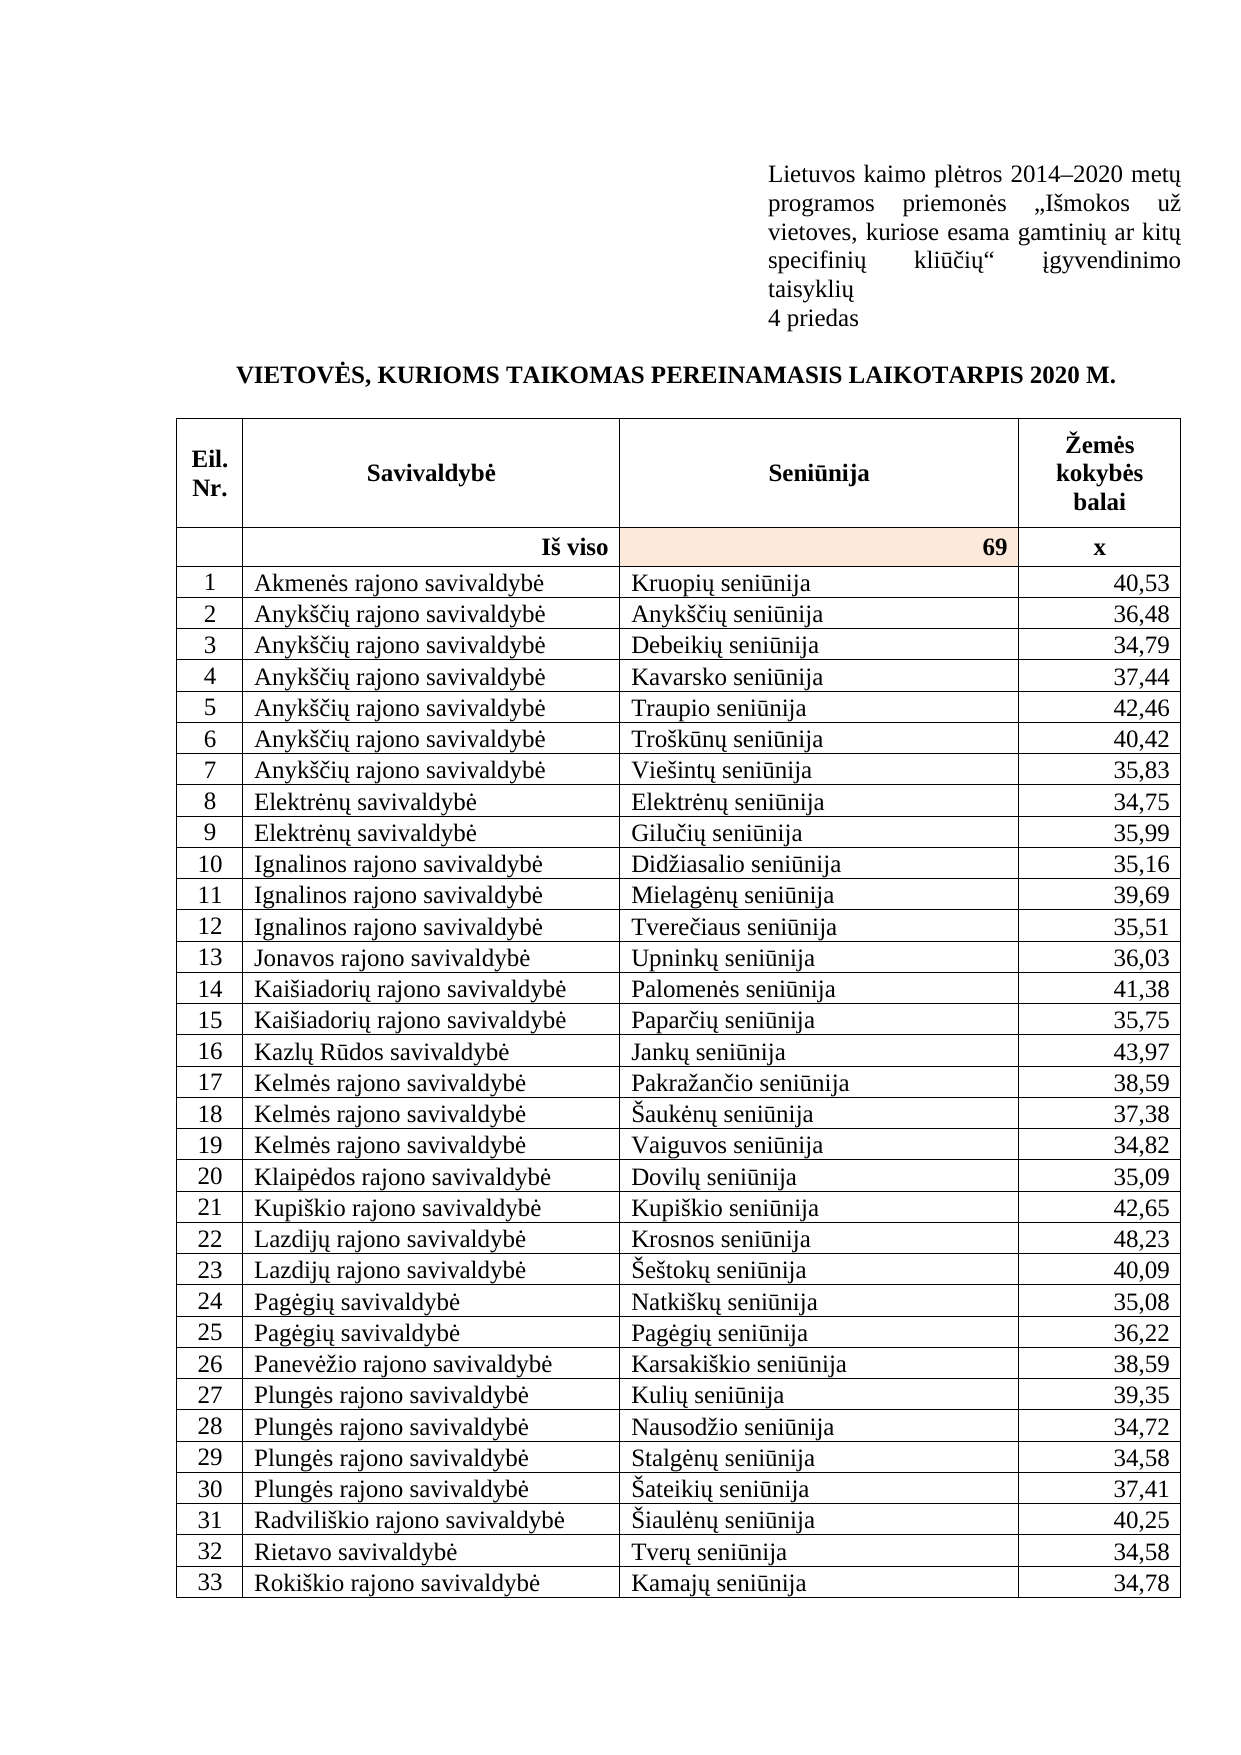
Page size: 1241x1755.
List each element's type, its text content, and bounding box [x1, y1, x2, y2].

table_cell 11 [177, 879, 242, 909]
table_cell Kupiškio rajono savivaldybė [243, 1192, 619, 1222]
table_cell 8 [177, 785, 242, 816]
table_cell Šeštokų seniūnija [620, 1254, 1018, 1284]
table_cell 34,58 [1019, 1442, 1180, 1472]
table_cell 37,38 [1019, 1098, 1180, 1128]
table_cell Kruopių seniūnija [620, 567, 1018, 597]
table_cell 17 [177, 1067, 242, 1097]
table_cell 21 [177, 1192, 242, 1222]
table_cell Didžiasalio seniūnija [620, 848, 1018, 878]
table_header Žemės kokybės balai [1019, 419, 1180, 527]
table_cell 35,83 [1019, 754, 1180, 784]
table_cell Debeikių seniūnija [620, 629, 1018, 659]
table_cell Pagėgių savivaldybė [243, 1317, 619, 1347]
table_cell Elektrėnų seniūnija [620, 785, 1018, 816]
table_cell Tverečiaus seniūnija [620, 910, 1018, 941]
table_cell Natkiškų seniūnija [620, 1285, 1018, 1316]
table_cell Ignalinos rajono savivaldybė [243, 879, 619, 909]
table_cell 40,42 [1019, 723, 1180, 753]
table_cell 12 [177, 910, 242, 941]
table_cell 41,38 [1019, 973, 1180, 1003]
table_header Seniūnija [620, 419, 1018, 527]
table_cell [177, 528, 242, 566]
table_cell Šaukėnų seniūnija [620, 1098, 1018, 1128]
table_cell Anykščių rajono savivaldybė [243, 660, 619, 691]
table_cell Kelmės rajono savivaldybė [243, 1067, 619, 1097]
table_cell 35,99 [1019, 817, 1180, 847]
table_cell 42,46 [1019, 692, 1180, 722]
table_cell Pagėgių seniūnija [620, 1317, 1018, 1347]
table_cell 34,79 [1019, 629, 1180, 659]
table_cell Dovilų seniūnija [620, 1160, 1018, 1191]
table_cell 10 [177, 848, 242, 878]
table_cell 2 [177, 598, 242, 628]
table_cell Radviliškio rajono savivaldybė [243, 1504, 619, 1534]
table_cell 42,65 [1019, 1192, 1180, 1222]
table_cell Elektrėnų savivaldybė [243, 817, 619, 847]
table_cell Lazdijų rajono savivaldybė [243, 1223, 619, 1253]
table_cell Karsakiškio seniūnija [620, 1348, 1018, 1378]
table_cell Ignalinos rajono savivaldybė [243, 910, 619, 941]
table_cell 28 [177, 1410, 242, 1441]
table_cell Šiaulėnų seniūnija [620, 1504, 1018, 1534]
table_cell 9 [177, 817, 242, 847]
table_cell Stalgėnų seniūnija [620, 1442, 1018, 1472]
text Lietuvos kaimo plėtros 2014–2020 metų programos priemonės „Išmokos už vietoves, kuriose esama gamtinių ar kitų specifinių kliūčių“ įgyvendinimo taisyklių [768, 159, 1181, 303]
table_cell 22 [177, 1223, 242, 1253]
table_cell Rokiškio rajono savivaldybė [243, 1567, 619, 1597]
table_cell Kulių seniūnija [620, 1379, 1018, 1409]
table_cell Anykščių seniūnija [620, 598, 1018, 628]
table_cell 40,25 [1019, 1504, 1180, 1534]
table_cell Akmenės rajono savivaldybė [243, 567, 619, 597]
table_cell 35,16 [1019, 848, 1180, 878]
table_cell 40,09 [1019, 1254, 1180, 1284]
table_cell Krosnos seniūnija [620, 1223, 1018, 1253]
table_cell Anykščių rajono savivaldybė [243, 754, 619, 784]
table_cell 26 [177, 1348, 242, 1378]
table_cell Tverų seniūnija [620, 1535, 1018, 1566]
table_cell 36,03 [1019, 942, 1180, 972]
table_cell Rietavo savivaldybė [243, 1535, 619, 1566]
table_cell Iš viso [243, 528, 619, 566]
table_cell 35,08 [1019, 1285, 1180, 1316]
table_cell Klaipėdos rajono savivaldybė [243, 1160, 619, 1191]
table_cell x [1019, 528, 1180, 566]
table_cell Kamajų seniūnija [620, 1567, 1018, 1597]
table_cell Nausodžio seniūnija [620, 1410, 1018, 1441]
table_cell Plungės rajono savivaldybė [243, 1473, 619, 1503]
table_cell Pakražančio seniūnija [620, 1067, 1018, 1097]
table_cell 39,35 [1019, 1379, 1180, 1409]
table_cell Anykščių rajono savivaldybė [243, 692, 619, 722]
table_cell 25 [177, 1317, 242, 1347]
table_cell Mielagėnų seniūnija [620, 879, 1018, 909]
table_cell 38,59 [1019, 1348, 1180, 1378]
table_cell 29 [177, 1442, 242, 1472]
table_cell Gilučių seniūnija [620, 817, 1018, 847]
table_cell Paparčių seniūnija [620, 1004, 1018, 1034]
table_cell 35,51 [1019, 910, 1180, 941]
table_cell 30 [177, 1473, 242, 1503]
table_cell 34,78 [1019, 1567, 1180, 1597]
text VIETOVĖS, KURIOMS TAIKOMAS PEREINAMASIS LAIKOTARPIS 2020 M. [177, 361, 1181, 389]
table_cell 39,69 [1019, 879, 1180, 909]
table_cell 35,09 [1019, 1160, 1180, 1191]
text 4 priedas [768, 303, 1181, 332]
table_cell Troškūnų seniūnija [620, 723, 1018, 753]
table_cell 13 [177, 942, 242, 972]
table_cell Anykščių rajono savivaldybė [243, 629, 619, 659]
table_cell Jonavos rajono savivaldybė [243, 942, 619, 972]
table_cell 40,53 [1019, 567, 1180, 597]
table_cell 1 [177, 567, 242, 597]
table_cell 34,75 [1019, 785, 1180, 816]
table_cell 36,22 [1019, 1317, 1180, 1347]
table_cell 4 [177, 660, 242, 691]
table_cell 34,58 [1019, 1535, 1180, 1566]
table_cell 20 [177, 1160, 242, 1191]
table_cell Ignalinos rajono savivaldybė [243, 848, 619, 878]
table_cell Panevėžio rajono savivaldybė [243, 1348, 619, 1378]
table_cell Plungės rajono savivaldybė [243, 1410, 619, 1441]
table_cell 6 [177, 723, 242, 753]
table_cell 31 [177, 1504, 242, 1534]
table_cell 23 [177, 1254, 242, 1284]
table_cell 35,75 [1019, 1004, 1180, 1034]
table_cell 48,23 [1019, 1223, 1180, 1253]
table_cell 19 [177, 1129, 242, 1159]
table_cell Kavarsko seniūnija [620, 660, 1018, 691]
table_cell 37,44 [1019, 660, 1180, 691]
table_cell Elektrėnų savivaldybė [243, 785, 619, 816]
table_header Savivaldybė [243, 419, 619, 527]
table_cell Upninkų seniūnija [620, 942, 1018, 972]
table_cell 33 [177, 1567, 242, 1597]
table_cell 43,97 [1019, 1035, 1180, 1066]
table_cell Palomenės seniūnija [620, 973, 1018, 1003]
table_cell Kelmės rajono savivaldybė [243, 1098, 619, 1128]
table_cell Pagėgių savivaldybė [243, 1285, 619, 1316]
table_header Eil. Nr. [177, 419, 242, 527]
table_cell Kupiškio seniūnija [620, 1192, 1018, 1222]
table_cell 24 [177, 1285, 242, 1316]
table_cell Anykščių rajono savivaldybė [243, 723, 619, 753]
table_cell 16 [177, 1035, 242, 1066]
table_cell Kaišiadorių rajono savivaldybė [243, 973, 619, 1003]
table_cell 7 [177, 754, 242, 784]
table_cell Vaiguvos seniūnija [620, 1129, 1018, 1159]
table_cell Anykščių rajono savivaldybė [243, 598, 619, 628]
table_cell Plungės rajono savivaldybė [243, 1379, 619, 1409]
table_cell Viešintų seniūnija [620, 754, 1018, 784]
table_cell Šateikių seniūnija [620, 1473, 1018, 1503]
table_cell 18 [177, 1098, 242, 1128]
table_cell Traupio seniūnija [620, 692, 1018, 722]
table_cell Plungės rajono savivaldybė [243, 1442, 619, 1472]
table_cell 32 [177, 1535, 242, 1566]
table_cell 3 [177, 629, 242, 659]
table_cell 37,41 [1019, 1473, 1180, 1503]
table_cell Jankų seniūnija [620, 1035, 1018, 1066]
table_cell Kelmės rajono savivaldybė [243, 1129, 619, 1159]
table_cell 36,48 [1019, 598, 1180, 628]
table_cell Kazlų Rūdos savivaldybė [243, 1035, 619, 1066]
table_cell 69 [620, 528, 1018, 566]
table_cell 27 [177, 1379, 242, 1409]
table_cell Kaišiadorių rajono savivaldybė [243, 1004, 619, 1034]
table_cell 34,72 [1019, 1410, 1180, 1441]
table_cell 15 [177, 1004, 242, 1034]
table_cell 14 [177, 973, 242, 1003]
table_cell 38,59 [1019, 1067, 1180, 1097]
table_cell 5 [177, 692, 242, 722]
table_cell 34,82 [1019, 1129, 1180, 1159]
table_cell Lazdijų rajono savivaldybė [243, 1254, 619, 1284]
